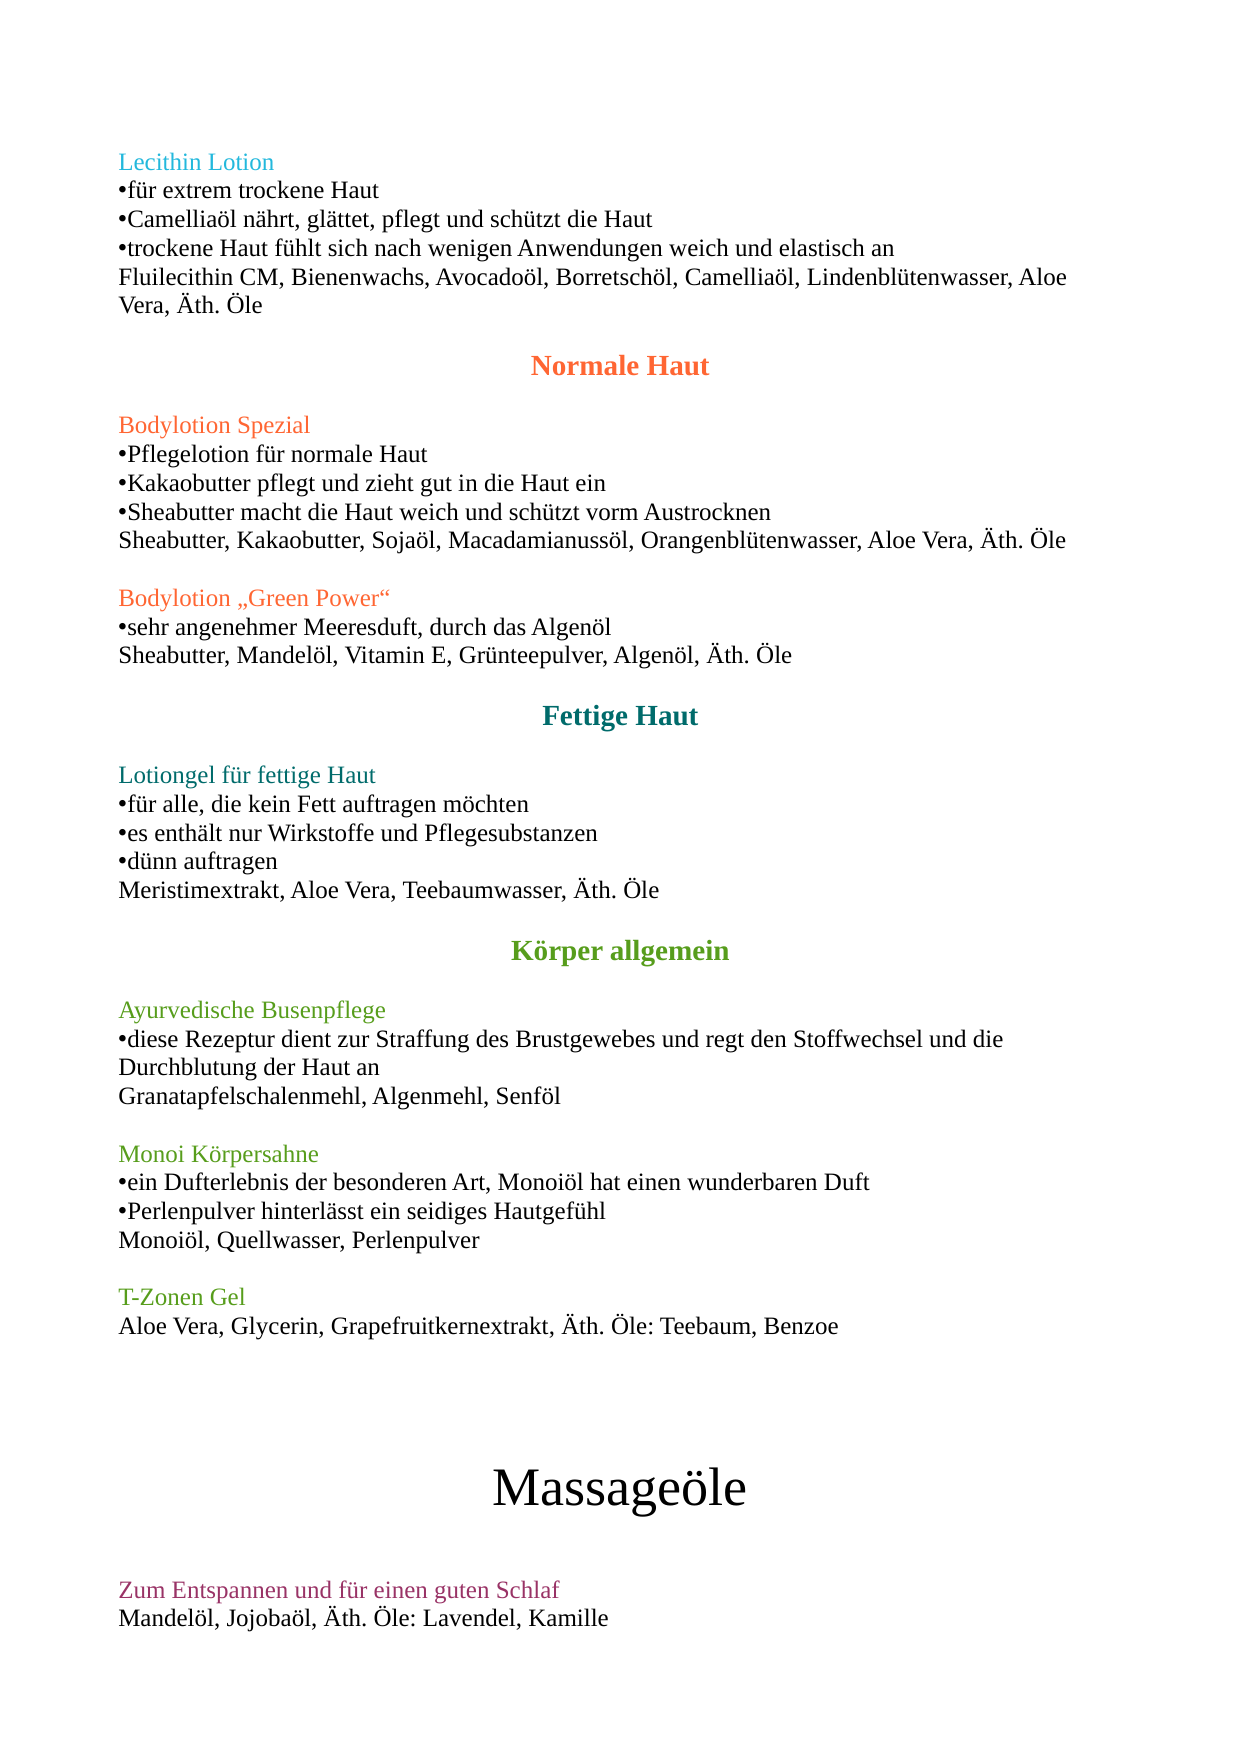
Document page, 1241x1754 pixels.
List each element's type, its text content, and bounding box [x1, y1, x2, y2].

text Ayurvedische Busenpflege [118, 995, 1122, 1024]
list trockene Haut fühlt sich nach wenigen Anwendungen weich und elastisch an [118, 233, 1122, 262]
list dünn auftragen [118, 846, 1122, 875]
text Meristimextrakt, Aloe Vera, Teebaumwasser, Äth. Öle [118, 875, 1122, 904]
list es enthält nur Wirkstoffe und Pflegesubstanzen [118, 818, 1122, 846]
text Normale Haut [118, 348, 1122, 382]
list ein Dufterlebnis der besonderen Art, Monoiöl hat einen wunderbaren Duft [118, 1167, 1122, 1196]
list Perlenpulver hinterlässt ein seidiges Hautgefühl [118, 1196, 1122, 1225]
text Granatapfelschalenmehl, Algenmehl, Senföl [118, 1081, 1122, 1110]
text Massageöle [118, 1455, 1122, 1517]
list Camelliaöl nährt, glättet, pflegt und schützt die Haut [118, 204, 1122, 233]
text Fluilecithin CM, Bienenwachs, Avocadoöl, Borretschöl, Camelliaöl, Lindenblütenwasser, Aloe Vera, Äth. Öle [118, 262, 1122, 319]
list für extrem trockene Haut [118, 176, 1122, 204]
text Aloe Vera, Glycerin, Grapefruitkernextrakt, Äth. Öle: Teebaum, Benzoe [118, 1311, 1122, 1340]
text Sheabutter, Kakaobutter, Sojaöl, Macadamianussöl, Orangenblütenwasser, Aloe Vera, Äth. Öle [118, 525, 1122, 554]
text Zum Entspannen und für einen guten Schlaf [118, 1575, 1122, 1603]
list Pflegelotion für normale Haut [118, 439, 1122, 468]
text Körper allgemein [118, 933, 1122, 966]
list diese Rezeptur dient zur Straffung des Brustgewebes und regt den Stoffwechsel und die Durchblutung der Haut an [118, 1024, 1122, 1081]
list Sheabutter macht die Haut weich und schützt vorm Austrocknen [118, 497, 1122, 525]
text Monoi Körpersahne [118, 1139, 1122, 1167]
text Bodylotion „Green Power“ [118, 583, 1122, 612]
list sehr angenehmer Meeresduft, durch das Algenöl [118, 612, 1122, 640]
list Kakaobutter pflegt und zieht gut in die Haut ein [118, 468, 1122, 497]
text Sheabutter, Mandelöl, Vitamin E, Grünteepulver, Algenöl, Äth. Öle [118, 640, 1122, 669]
text Mandelöl, Jojobaöl, Äth. Öle: Lavendel, Kamille [118, 1603, 1122, 1632]
text Lecithin Lotion [118, 147, 1122, 176]
text Bodylotion Spezial [118, 410, 1122, 439]
list für alle, die kein Fett auftragen möchten [118, 789, 1122, 818]
text Lotiongel für fettige Haut [118, 760, 1122, 789]
text T-Zonen Gel [118, 1282, 1122, 1311]
text Monoiöl, Quellwasser, Perlenpulver [118, 1225, 1122, 1254]
text Fettige Haut [118, 698, 1122, 731]
